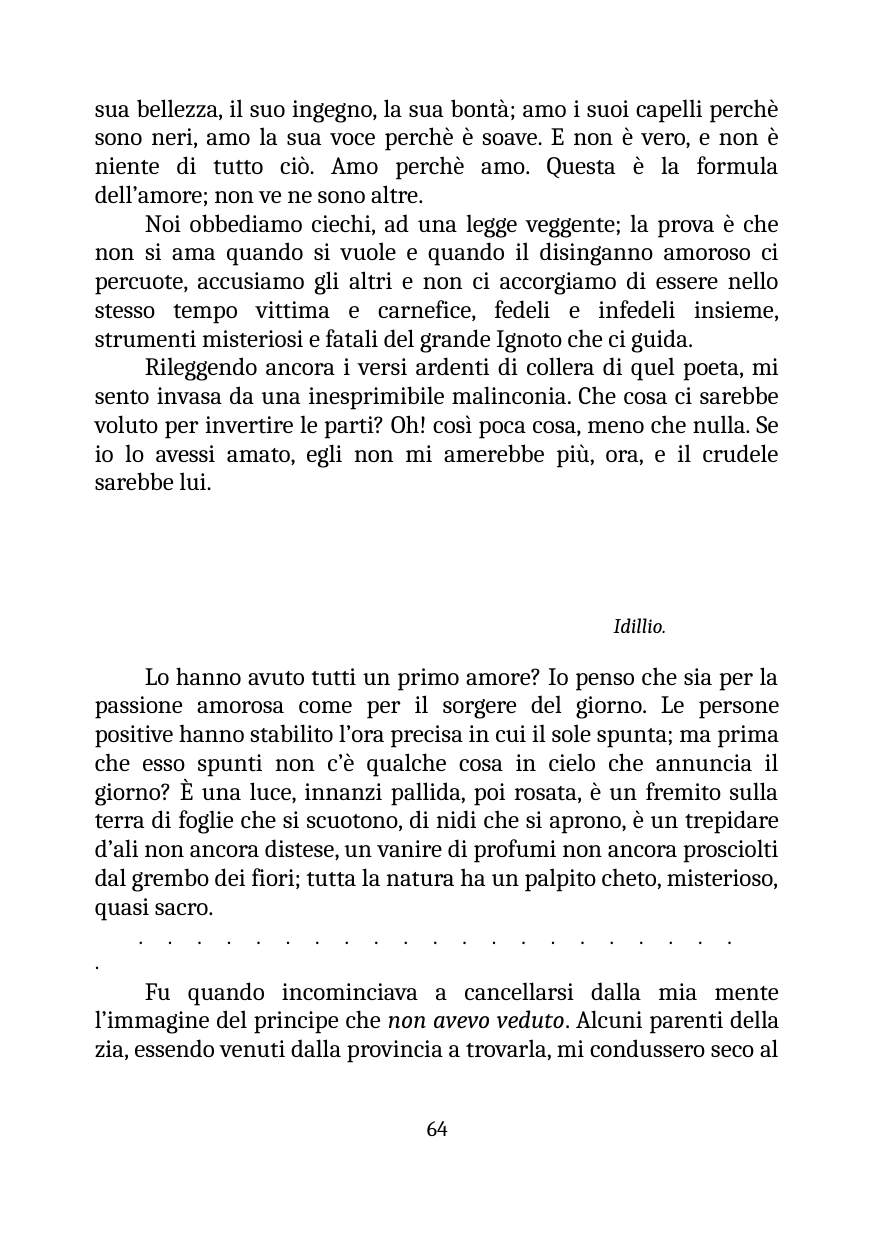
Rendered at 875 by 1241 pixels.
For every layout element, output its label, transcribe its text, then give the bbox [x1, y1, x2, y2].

text Idillio. [502, 615, 779, 639]
text Fu quando incominciava a cancellarsi dalla mia mente l’immagine del principe che non avevo veduto. Alcuni parenti della zia, essendo venuti dalla provincia a trovarla, mi condussero seco al [94, 978, 779, 1064]
text sua bellezza, il suo ingegno, la sua bontà; amo i suoi capelli perchè sono neri, amo la sua voce perchè è soave. E non è vero, e non è niente di tutto ciò. Amo perchè amo. Questa è la formula dell’amore; non ve ne sono altre. [94, 94, 779, 209]
text Rileggendo ancora i versi ardenti di collera di quel poeta, mi sento invasa da una inesprimibile malinconia. Che cosa ci sarebbe voluto per invertire le parti? Oh! così poca cosa, meno che nulla. Se io lo avessi amato, egli non mi amerebbe più, ora, e il crudele sarebbe lui. [94, 353, 779, 497]
text Noi obbediamo ciechi, ad una legge veggente; la prova è che non si ama quando si vuole e quando il disinganno amoroso ci percuote, accusiamo gli altri e non ci accorgiamo di essere nello stesso tempo vittima e carnefice, fedeli e infedeli insieme, strumenti misteriosi e fatali del grande Ignoto che ci guida. [94, 209, 779, 353]
text Lo hanno avuto tutti un primo amore? Io penso che sia per la passione amorosa come per il sorgere del giorno. Le persone positive hanno stabilito l’ora precisa in cui il sole spunta; ma prima che esso spunti non c’è qualche cosa in cielo che annuncia il giorno? È una luce, innanzi pallida, poi rosata, è un fremito sulla terra di foglie che si scuotono, di nidi che si aprono, è un trepidare d’ali non ancora distese, un vanire di profumi non ancora prosciolti dal grembo dei fiori; tutta la natura ha un palpito cheto, misterioso, quasi sacro. [94, 663, 779, 921]
text . . . . . . . . . . . . . . . . . . . . . . [94, 924, 756, 975]
